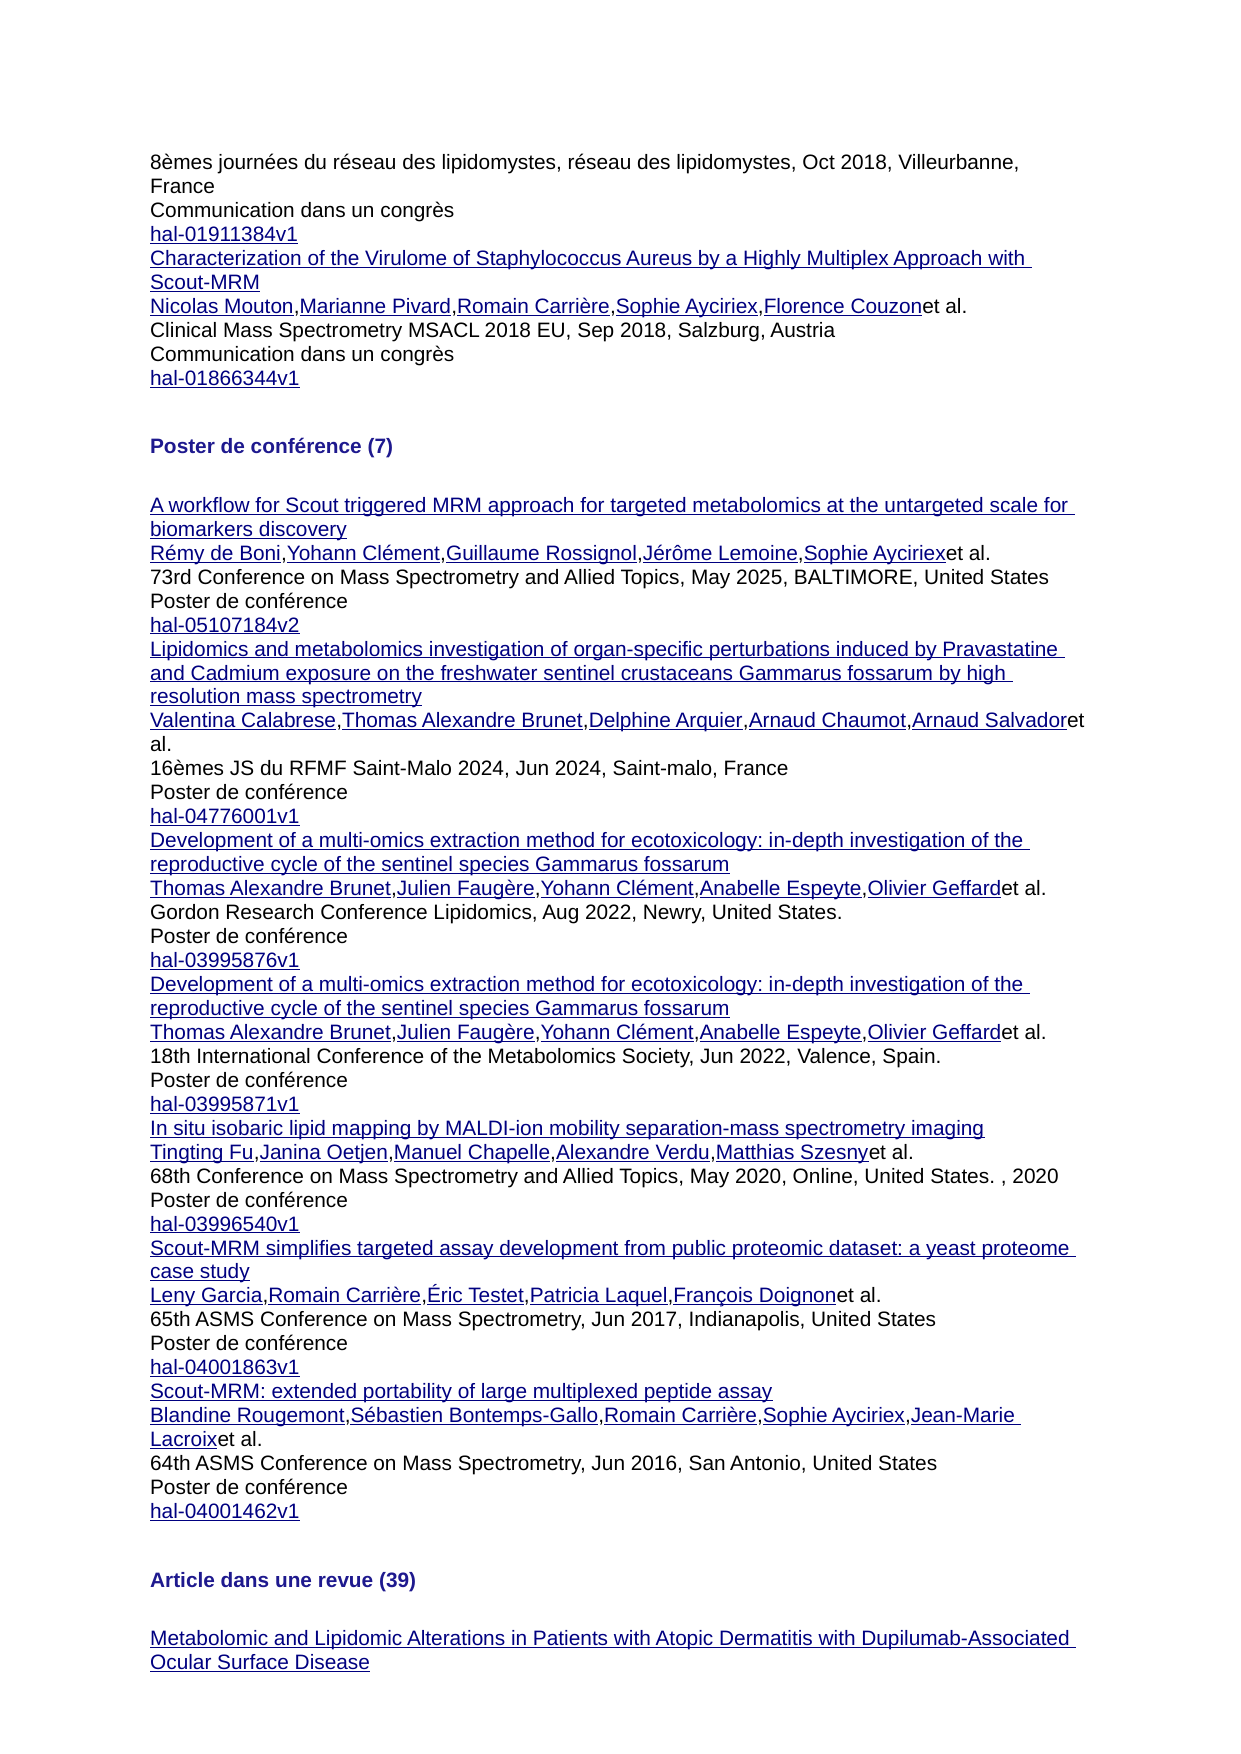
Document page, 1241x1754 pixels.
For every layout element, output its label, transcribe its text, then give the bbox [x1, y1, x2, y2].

table_cell In situ isobaric lipid mapping by MALDI-ion mobility separation-mass spectrometry imaging Tingting Fu,Janina Oetjen,Manuel Chapelle,Alexandre Verdu,Matthias Szesnyet al. 68th Conference on Mass Spectrometry and Allied Topics, May 2020, Online, United States. , 2020 Poster de conférence hal-03996540v1 [150, 1116, 1090, 1235]
table_cell Development of a multi-omics extraction method for ecotoxicology: in-depth investigation of the reproductive cycle of the sentinel species Gammarus fossarum Thomas Alexandre Brunet,Julien Faugère,Yohann Clément,Anabelle Espeyte,Olivier Geffardet al. Gordon Research Conference Lipidomics, Aug 2022, Newry, United States. Poster de conférence hal-03995876v1 [150, 828, 1090, 972]
table_header A workflow for Scout triggered MRM approach for targeted metabolomics at the untargeted scale for biomarkers discovery Rémy de Boni,Yohann Clément,Guillaume Rossignol,Jérôme Lemoine,Sophie Ayciriexet al. 73rd Conference on Mass Spectrometry and Allied Topics, May 2025, BALTIMORE, United States Poster de conférence hal-05107184v2 [150, 493, 1090, 636]
subtitle Article dans une revue (39) [150, 1568, 1090, 1592]
subtitle Poster de conférence (7) [150, 434, 1090, 458]
table_cell Characterization of the Virulome of Staphylococcus Aureus by a Highly Multiplex Approach with Scout-MRM Nicolas Mouton,Marianne Pivard,Romain Carrière,Sophie Ayciriex,Florence Couzonet al. Clinical Mass Spectrometry MSACL 2018 EU, Sep 2018, Salzburg, Austria Communication dans un congrès hal-01866344v1 [150, 246, 1090, 389]
table_cell Lipidomics and metabolomics investigation of organ-specific perturbations induced by Pravastatine and Cadmium exposure on the freshwater sentinel crustaceans Gammarus fossarum by high resolution mass spectrometry Valentina Calabrese,Thomas Alexandre Brunet,Delphine Arquier,Arnaud Chaumot,Arnaud Salvadoret al. 16èmes JS du RFMF Saint-Malo 2024, Jun 2024, Saint-malo, France Poster de conférence hal-04776001v1 [150, 636, 1090, 828]
table_cell Scout-MRM simplifies targeted assay development from public proteomic dataset: a yeast proteome case study Leny Garcia,Romain Carrière,Éric Testet,Patricia Laquel,François Doignonet al. 65th ASMS Conference on Mass Spectrometry, Jun 2017, Indianapolis, United States Poster de conférence hal-04001863v1 [150, 1235, 1090, 1379]
table_header Metabolomic and Lipidomic Alterations in Patients with Atopic Dermatitis with Dupilumab-Associated Ocular Surface Disease [150, 1626, 1090, 1674]
table_cell Development of a multi-omics extraction method for ecotoxicology: in-depth investigation of the reproductive cycle of the sentinel species Gammarus fossarum Thomas Alexandre Brunet,Julien Faugère,Yohann Clément,Anabelle Espeyte,Olivier Geffardet al. 18th International Conference of the Metabolomics Society, Jun 2022, Valence, Spain. Poster de conférence hal-03995871v1 [150, 972, 1090, 1116]
table_cell 8èmes journées du réseau des lipidomystes, réseau des lipidomystes, Oct 2018, Villeurbanne, France Communication dans un congrès hal-01911384v1 [150, 150, 1090, 246]
table_cell Scout-MRM: extended portability of large multiplexed peptide assay Blandine Rougemont,Sébastien Bontemps­-Gallo,Romain Carrière,Sophie Ayciriex,Jean-Marie Lacroixet al. 64th ASMS Conference on Mass Spectrometry, Jun 2016, San Antonio, United States Poster de conférence hal-04001462v1 [150, 1379, 1090, 1523]
